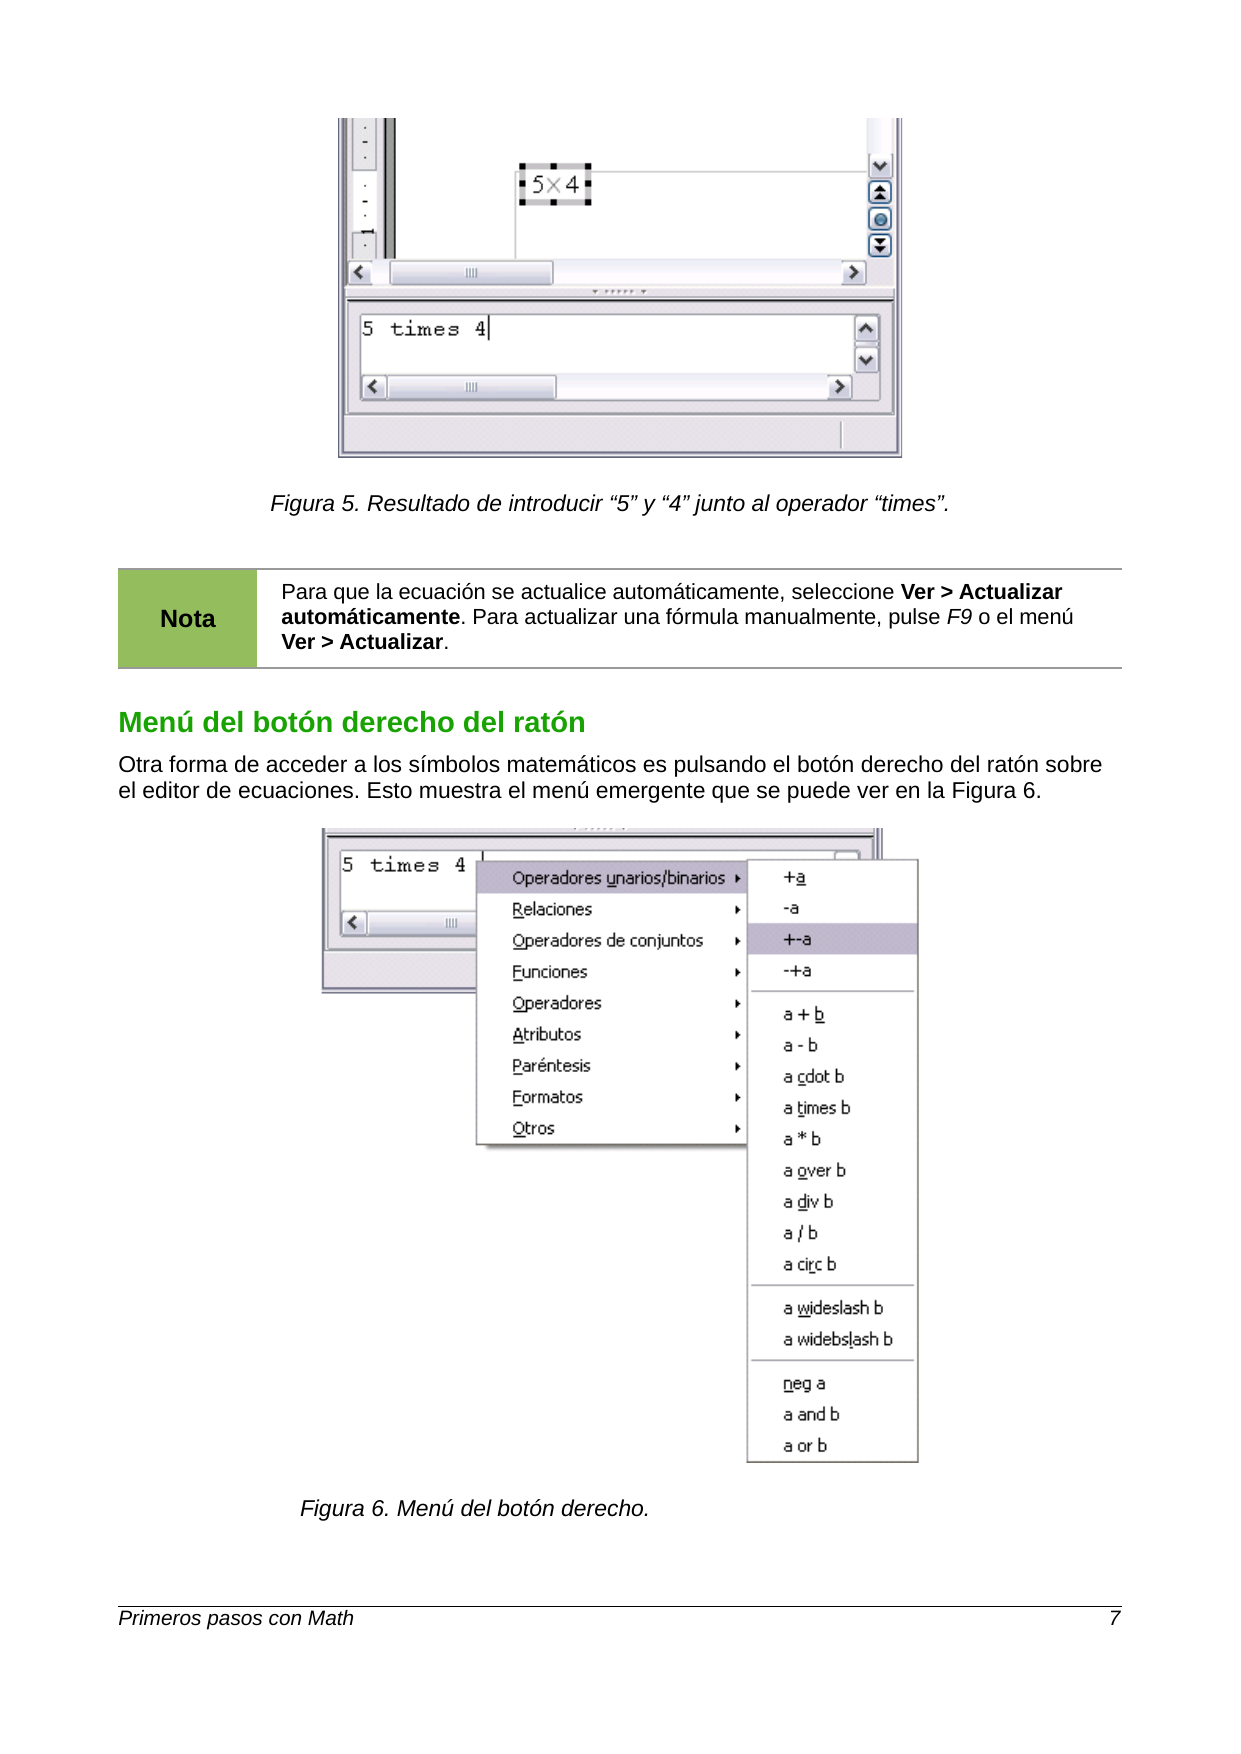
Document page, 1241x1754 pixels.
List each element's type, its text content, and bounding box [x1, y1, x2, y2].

text Figura 6. Menú del botón derecho. [300, 1495, 941, 1522]
table_header Para que la ecuación se actualice automáticamente, seleccione Ver > Actualizar automáticamente. Para actualizar una fórmula manualmente, pulse F9 o el menú Ver > Actualizar. [258, 570, 1122, 667]
table_header Nota [118, 570, 257, 667]
picture [338, 118, 903, 458]
picture [321, 828, 919, 1463]
subtitle Menú del botón derecho del ratón [118, 704, 1122, 738]
text Otra forma de acceder a los símbolos matemáticos es pulsando el botón derecho del ratón sobre el editor de ecuaciones. Esto muestra el menú emergente que se puede ver en la Figura 6. [118, 751, 1122, 803]
text Figura 5. Resultado de introducir “5” y “4” junto al operador “times”. [270, 490, 970, 516]
